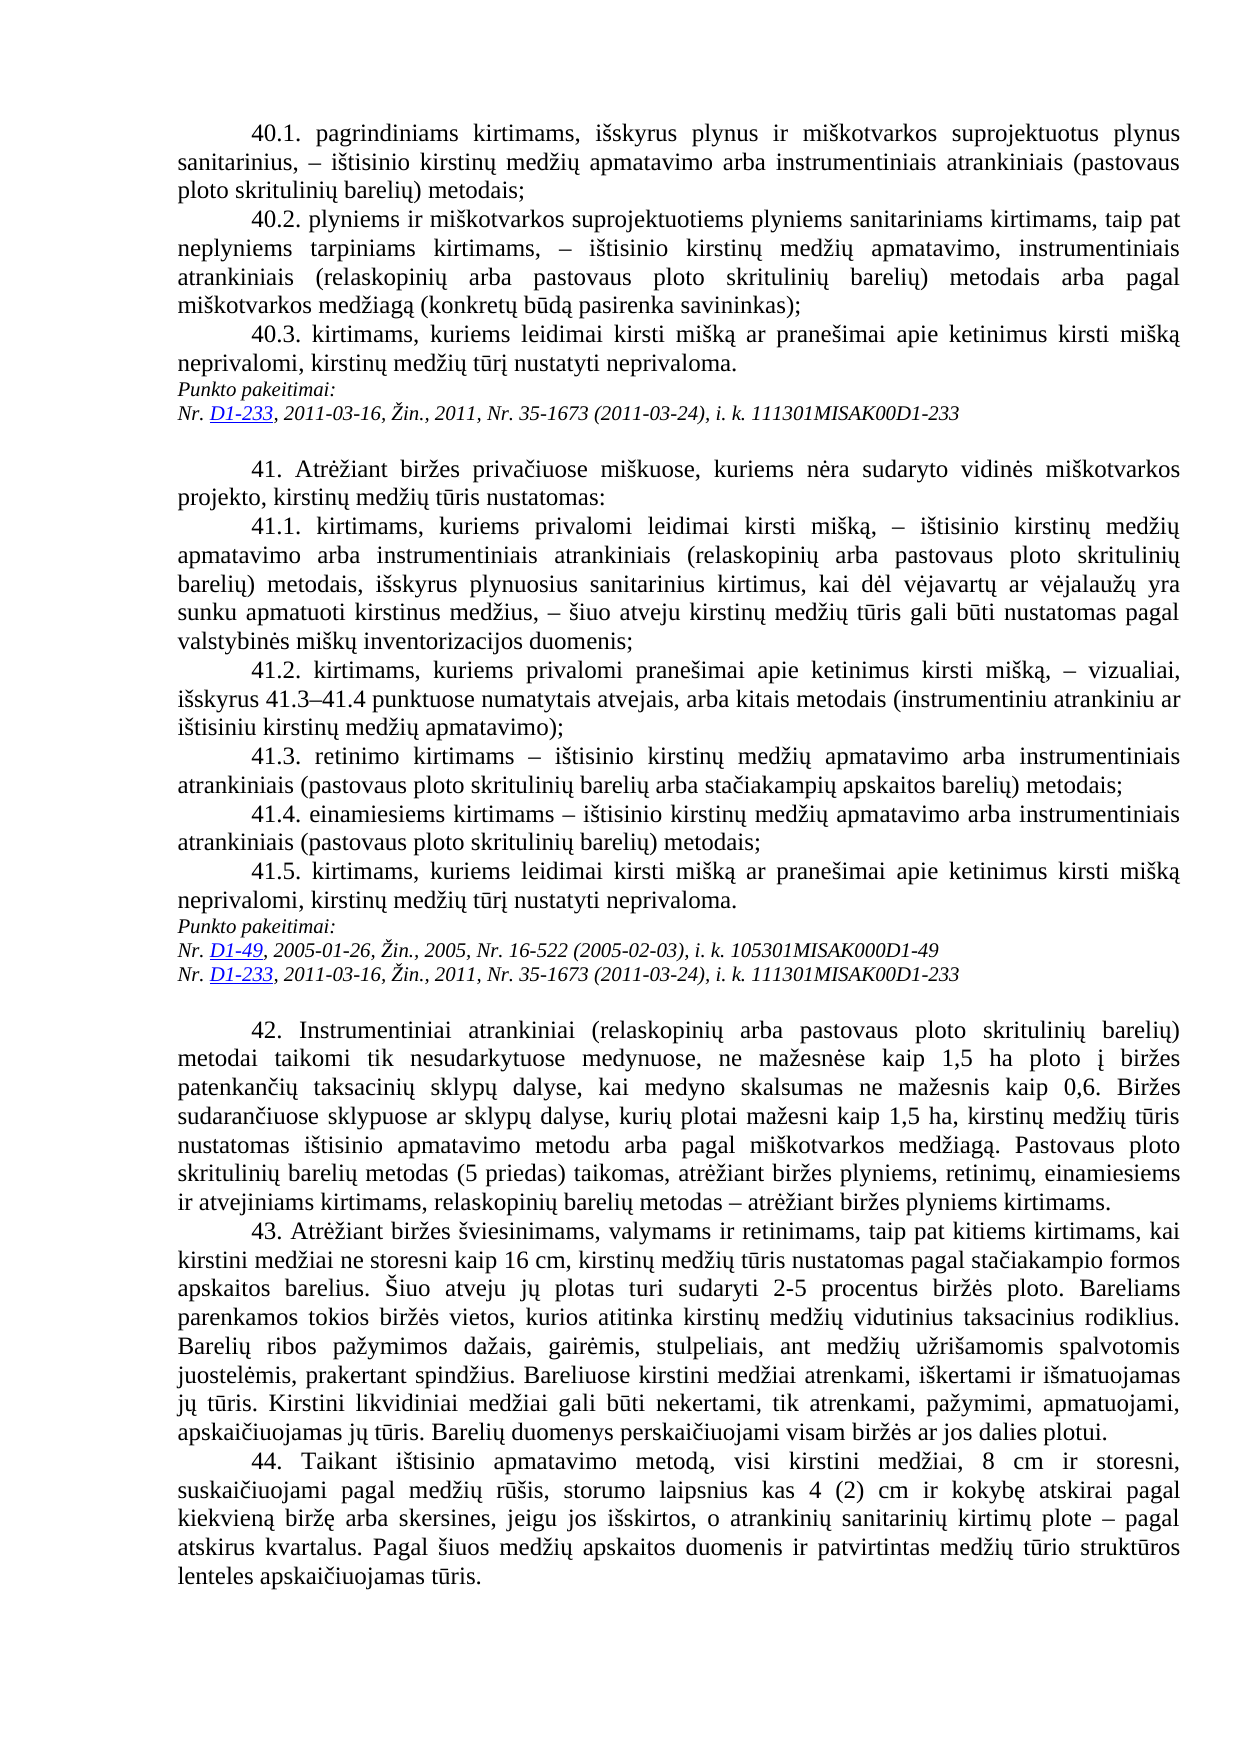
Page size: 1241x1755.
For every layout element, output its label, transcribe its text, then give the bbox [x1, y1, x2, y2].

text 40.2. plyniems ir miškotvarkos suprojektuotiems plyniems sanitariniams kirtimams, taip pat neplyniems tarpiniams kirtimams, – ištisinio kirstinų medžių apmatavimo, instrumentiniais atrankiniais (relaskopinių arba pastovaus ploto skritulinių barelių) metodais arba pagal miškotvarkos medžiagą (konkretų būdą pasirenka savininkas); [177, 204, 1181, 319]
text 41.4. einamiesiems kirtimams – ištisinio kirstinų medžių apmatavimo arba instrumentiniais atrankiniais (pastovaus ploto skritulinių barelių) metodais; [177, 799, 1181, 856]
text 41.5. kirtimams, kuriems leidimai kirsti mišką ar pranešimai apie ketinimus kirsti mišką neprivalomi, kirstinų medžių tūrį nustatyti neprivaloma. [177, 856, 1181, 914]
text 41.3. retinimo kirtimams – ištisinio kirstinų medžių apmatavimo arba instrumentiniais atrankiniais (pastovaus ploto skritulinių barelių arba stačiakampių apskaitos barelių) metodais; [177, 741, 1181, 799]
text 40.1. pagrindiniams kirtimams, išskyrus plynus ir miškotvarkos suprojektuotus plynus sanitarinius, – ištisinio kirstinų medžių apmatavimo arba instrumentiniais atrankiniais (pastovaus ploto skritulinių barelių) metodais; [177, 118, 1181, 204]
text 41.2. kirtimams, kuriems privalomi pranešimai apie ketinimus kirsti mišką, – vizualiai, išskyrus 41.3–41.4 punktuose numatytais atvejais, arba kitais metodais (instrumentiniu atrankiniu ar ištisiniu kirstinų medžių apmatavimo); [177, 655, 1181, 741]
text Punkto pakeitimai: [177, 377, 1181, 401]
text 40.3. kirtimams, kuriems leidimai kirsti mišką ar pranešimai apie ketinimus kirsti mišką neprivalomi, kirstinų medžių tūrį nustatyti neprivaloma. [177, 319, 1181, 377]
text 42. Instrumentiniai atrankiniai (relaskopinių arba pastovaus ploto skritulinių barelių) metodai taikomi tik nesudarkytuose medynuose, ne mažesnėse kaip 1,5 ha ploto į biržes patenkančių taksacinių sklypų dalyse, kai medyno skalsumas ne mažesnis kaip 0,6. Biržes sudarančiuose sklypuose ar sklypų dalyse, kurių plotai mažesni kaip 1,5 ha, kirstinų medžių tūris nustatomas ištisinio apmatavimo metodu arba pagal miškotvarkos medžiagą. Pastovaus ploto skritulinių barelių metodas (5 priedas) taikomas, atrėžiant biržes plyniems, retinimų, einamiesiems ir atvejiniams kirtimams, relaskopinių barelių metodas – atrėžiant biržes plyniems kirtimams. [177, 1015, 1181, 1216]
text 43. Atrėžiant biržes šviesinimams, valymams ir retinimams, taip pat kitiems kirtimams, kai kirstini medžiai ne storesni kaip 16 cm, kirstinų medžių tūris nustatomas pagal stačiakampio formos apskaitos barelius. Šiuo atveju jų plotas turi sudaryti 2-5 procentus biržės ploto. Bareliams parenkamos tokios biržės vietos, kurios atitinka kirstinų medžių vidutinius taksacinius rodiklius. Barelių ribos pažymimos dažais, gairėmis, stulpeliais, ant medžių užrišamomis spalvotomis juostelėmis, prakertant spindžius. Bareliuose kirstini medžiai atrenkami, iškertami ir išmatuojamas jų tūris. Kirstini likvidiniai medžiai gali būti nekertami, tik atrenkami, pažymimi, apmatuojami, apskaičiuojamas jų tūris. Barelių duomenys perskaičiuojami visam biržės ar jos dalies plotui. [177, 1216, 1181, 1446]
text Nr. D1-233, 2011-03-16, Žin., 2011, Nr. 35-1673 (2011-03-24), i. k. 111301MISAK00D1-233 [177, 401, 1181, 425]
text 41. Atrėžiant biržes privačiuose miškuose, kuriems nėra sudaryto vidinės miškotvarkos projekto, kirstinų medžių tūris nustatomas: [177, 454, 1181, 511]
text 44. Taikant ištisinio apmatavimo metodą, visi kirstini medžiai, 8 cm ir storesni, suskaičiuojami pagal medžių rūšis, storumo laipsnius kas 4 (2) cm ir kokybę atskirai pagal kiekvieną biržę arba skersines, jeigu jos išskirtos, o atrankinių sanitarinių kirtimų plote – pagal atskirus kvartalus. Pagal šiuos medžių apskaitos duomenis ir patvirtintas medžių tūrio struktūros lenteles apskaičiuojamas tūris. [177, 1446, 1181, 1590]
text Nr. D1-233, 2011-03-16, Žin., 2011, Nr. 35-1673 (2011-03-24), i. k. 111301MISAK00D1-233 [177, 962, 1181, 986]
text 41.1. kirtimams, kuriems privalomi leidimai kirsti mišką, – ištisinio kirstinų medžių apmatavimo arba instrumentiniais atrankiniais (relaskopinių arba pastovaus ploto skritulinių barelių) metodais, išskyrus plynuosius sanitarinius kirtimus, kai dėl vėjavartų ar vėjalaužų yra sunku apmatuoti kirstinus medžius, – šiuo atveju kirstinų medžių tūris gali būti nustatomas pagal valstybinės miškų inventorizacijos duomenis; [177, 511, 1181, 655]
text Nr. D1-49, 2005-01-26, Žin., 2005, Nr. 16-522 (2005-02-03), i. k. 105301MISAK000D1-49 [177, 938, 1181, 962]
text Punkto pakeitimai: [177, 914, 1181, 938]
